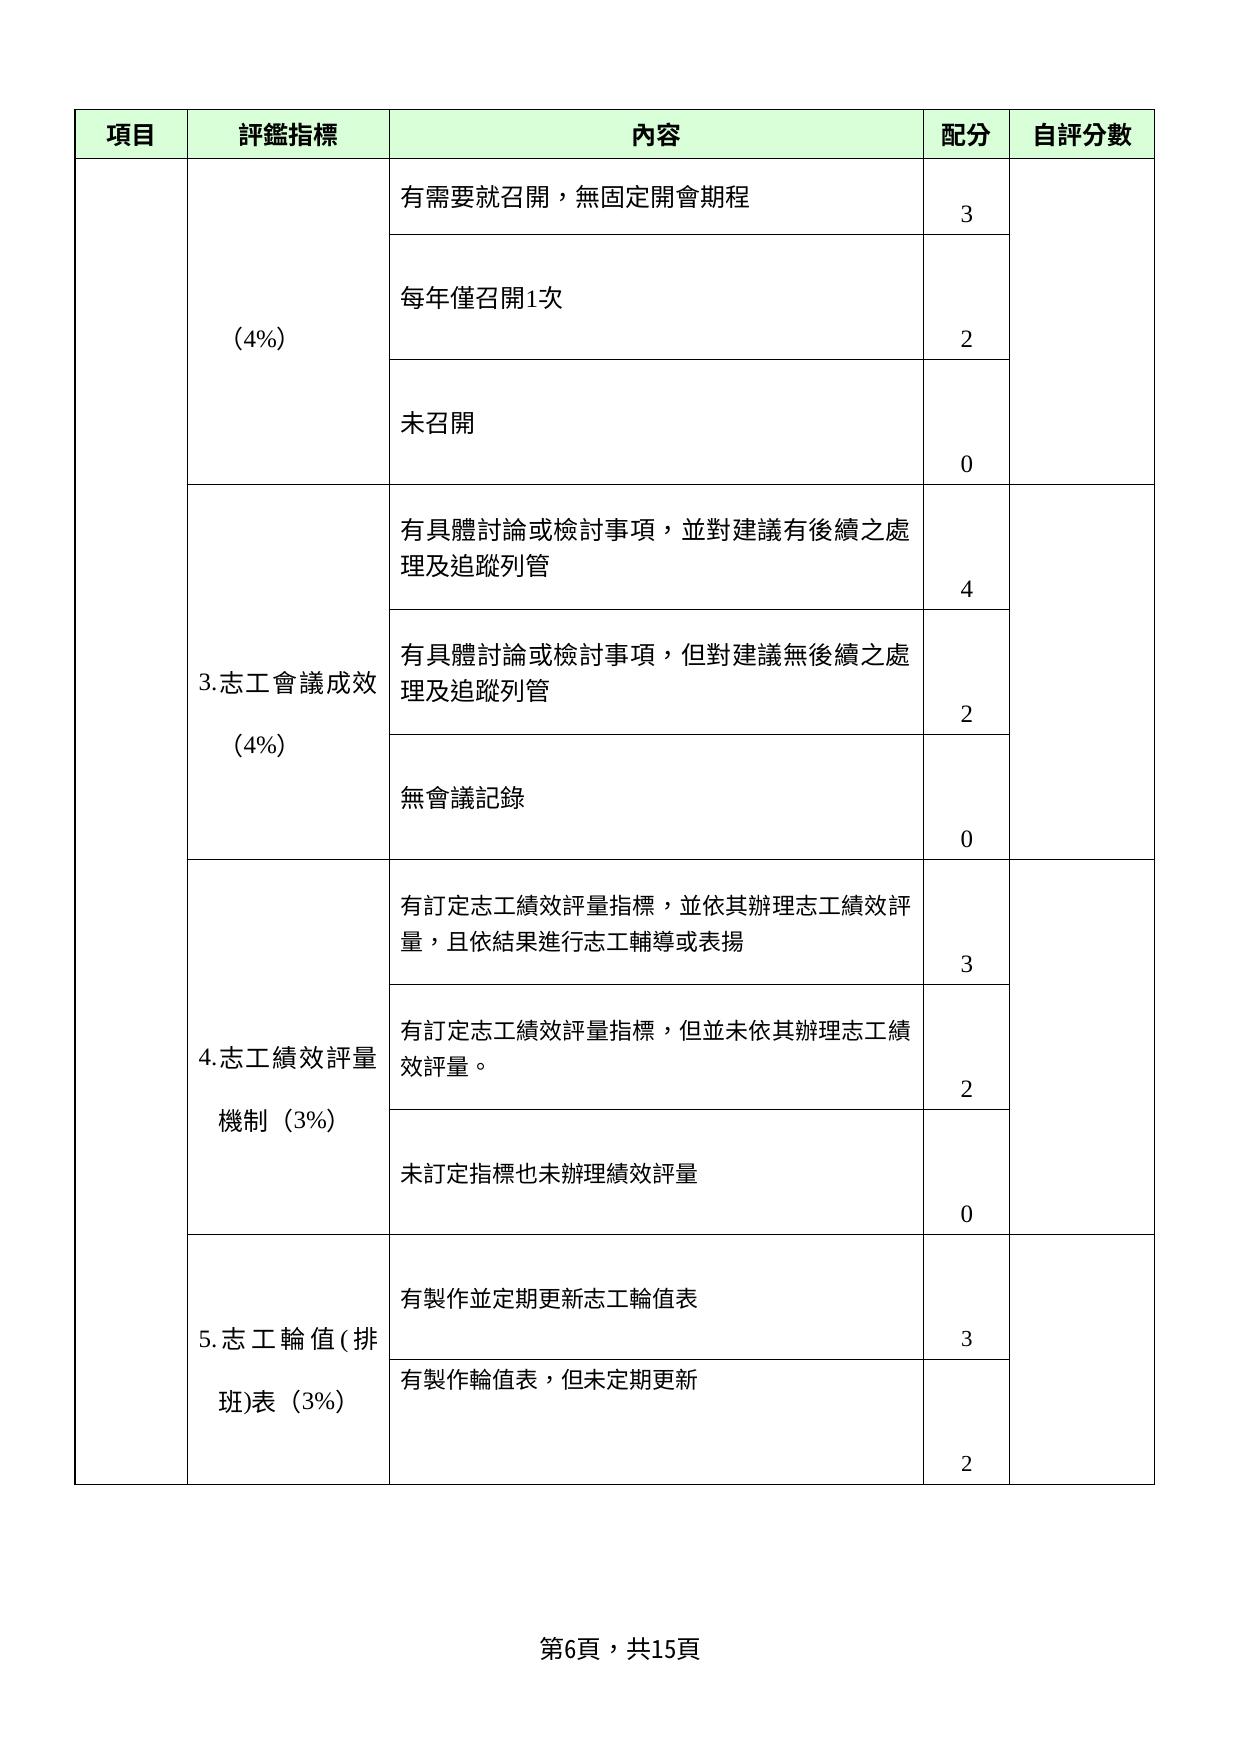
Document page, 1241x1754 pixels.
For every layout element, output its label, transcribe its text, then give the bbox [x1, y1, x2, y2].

table_cell 有製作輪值表，但未定期更新 [390, 1360, 923, 1484]
table_cell 未訂定指標也未辦理績效評量 [390, 1110, 923, 1234]
table_cell 有訂定志工績效評量指標，但並未依其辦理志工績效評量。 [390, 985, 923, 1109]
table_cell [1010, 159, 1154, 484]
table_header 評鑑指標 [188, 110, 389, 158]
table_cell [1010, 860, 1154, 1234]
table_cell 0 [924, 735, 1009, 859]
table_cell 2 [924, 610, 1009, 734]
table_cell 4 [924, 485, 1009, 609]
table_cell 無會議記錄 [390, 735, 923, 859]
table_cell 0 [924, 360, 1009, 484]
table_cell 有訂定志工績效評量指標，並依其辦理志工績效評量，且依結果進行志工輔導或表揚 [390, 860, 923, 984]
table_cell 有製作並定期更新志工輪值表 [390, 1235, 923, 1359]
table_cell 每年僅召開1次 [390, 235, 923, 359]
table_header 項目 [76, 110, 187, 158]
table_header 配分 [924, 110, 1009, 158]
table_cell [76, 159, 187, 1484]
table_cell 3 [924, 1235, 1009, 1359]
table_cell 3 [924, 159, 1009, 234]
table_cell 5.志工輪值(排班)表（3%） [188, 1235, 389, 1484]
table_cell 3 [924, 860, 1009, 984]
table_cell 2 [924, 985, 1009, 1109]
table_cell [1010, 485, 1154, 859]
table_cell 0 [924, 1110, 1009, 1234]
table_cell 3.志工會議成效（4%） [188, 485, 389, 859]
table_cell 有具體討論或檢討事項，並對建議有後續之處理及追蹤列管 [390, 485, 923, 609]
table_cell （4%） [188, 159, 389, 484]
table_header 內容 [390, 110, 923, 158]
table_header 自評分數 [1010, 110, 1154, 158]
table_cell 有需要就召開，無固定開會期程 [390, 159, 923, 234]
table_cell 4.志工績效評量機制（3%） [188, 860, 389, 1234]
table_cell 有具體討論或檢討事項，但對建議無後續之處理及追蹤列管 [390, 610, 923, 734]
table_cell 2 [924, 235, 1009, 359]
table_cell 2 [924, 1360, 1009, 1484]
table_cell [1010, 1235, 1154, 1484]
table_cell 未召開 [390, 360, 923, 484]
